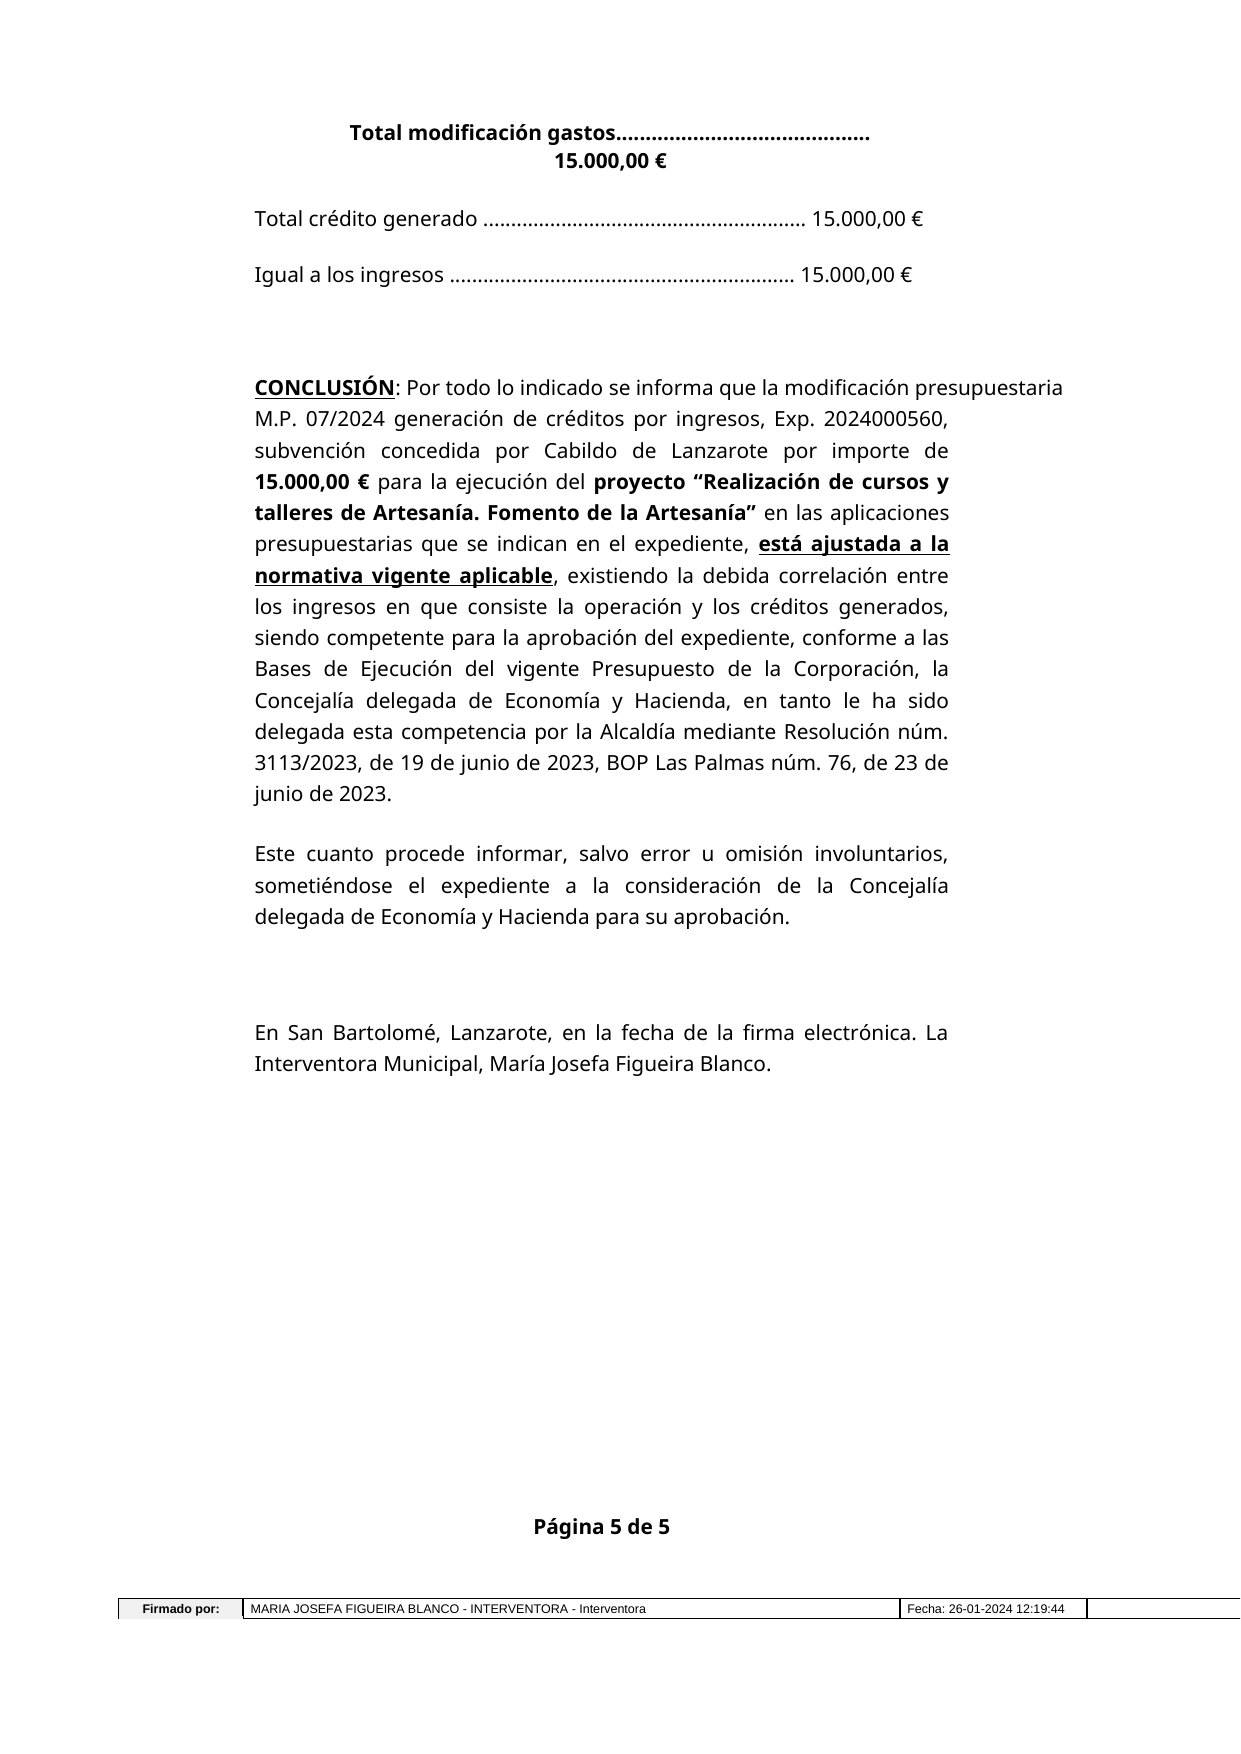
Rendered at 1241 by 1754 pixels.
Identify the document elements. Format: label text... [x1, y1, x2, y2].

text En San Bartolomé, Lanzarote, en la fecha de la firma electrónica. La Interventora Municipal, María Josefa Figueira Blanco. [254, 1018, 949, 1078]
text Igual a los ingresos .............................................................. 15.000,00 € [254, 260, 1122, 289]
table_header MARIA JOSEFA FIGUEIRA BLANCO - INTERVENTORA - Interventora [244, 1599, 899, 1618]
table_header [1088, 1599, 1240, 1618]
text CONCLUSIÓN: Por todo lo indicado se informa que la modificación presupuestaria [254, 373, 1122, 402]
text Este cuanto procede informar, salvo error u omisión involuntarios, sometiéndose el expediente a la consideración de la Concejalía delegada de Economía y Hacienda para su aprobación. [254, 839, 949, 930]
text Total crédito generado .......................................................... 15.000,00 € [254, 204, 1122, 232]
text Total modificación gastos........................................... 15.000,00 € [348, 118, 872, 175]
text M.P. 07/2024 generación de créditos por ingresos, Exp. 2024000560, subvención concedida por Cabildo de Lanzarote por importe de 15.000,00 € para la ejecución del proyecto “Realización de cursos y talleres de Artesanía. Fomento de la Artesanía” en las aplicaciones presupuestarias que se indican en el expediente, está ajustada a la normativa vigente aplicable, existiendo la debida correlación entre los ingresos en que consiste la operación y los créditos generados, siendo competente para la aprobación del expediente, conforme a las Bases de Ejecución del vigente Presupuesto de la Corporación, la Concejalía delegada de Economía y Hacienda, en tanto le ha sido delegada esta competencia por la Alcaldía mediante Resolución núm. 3113/2023, de 19 de junio de 2023, BOP Las Palmas núm. 76, de 23 de junio de 2023. [254, 404, 949, 808]
table_header Firmado por: [119, 1599, 242, 1616]
table_header Fecha: 26-01-2024 12:19:44 [901, 1599, 1086, 1618]
text Página 5 de 5 [331, 1512, 872, 1541]
